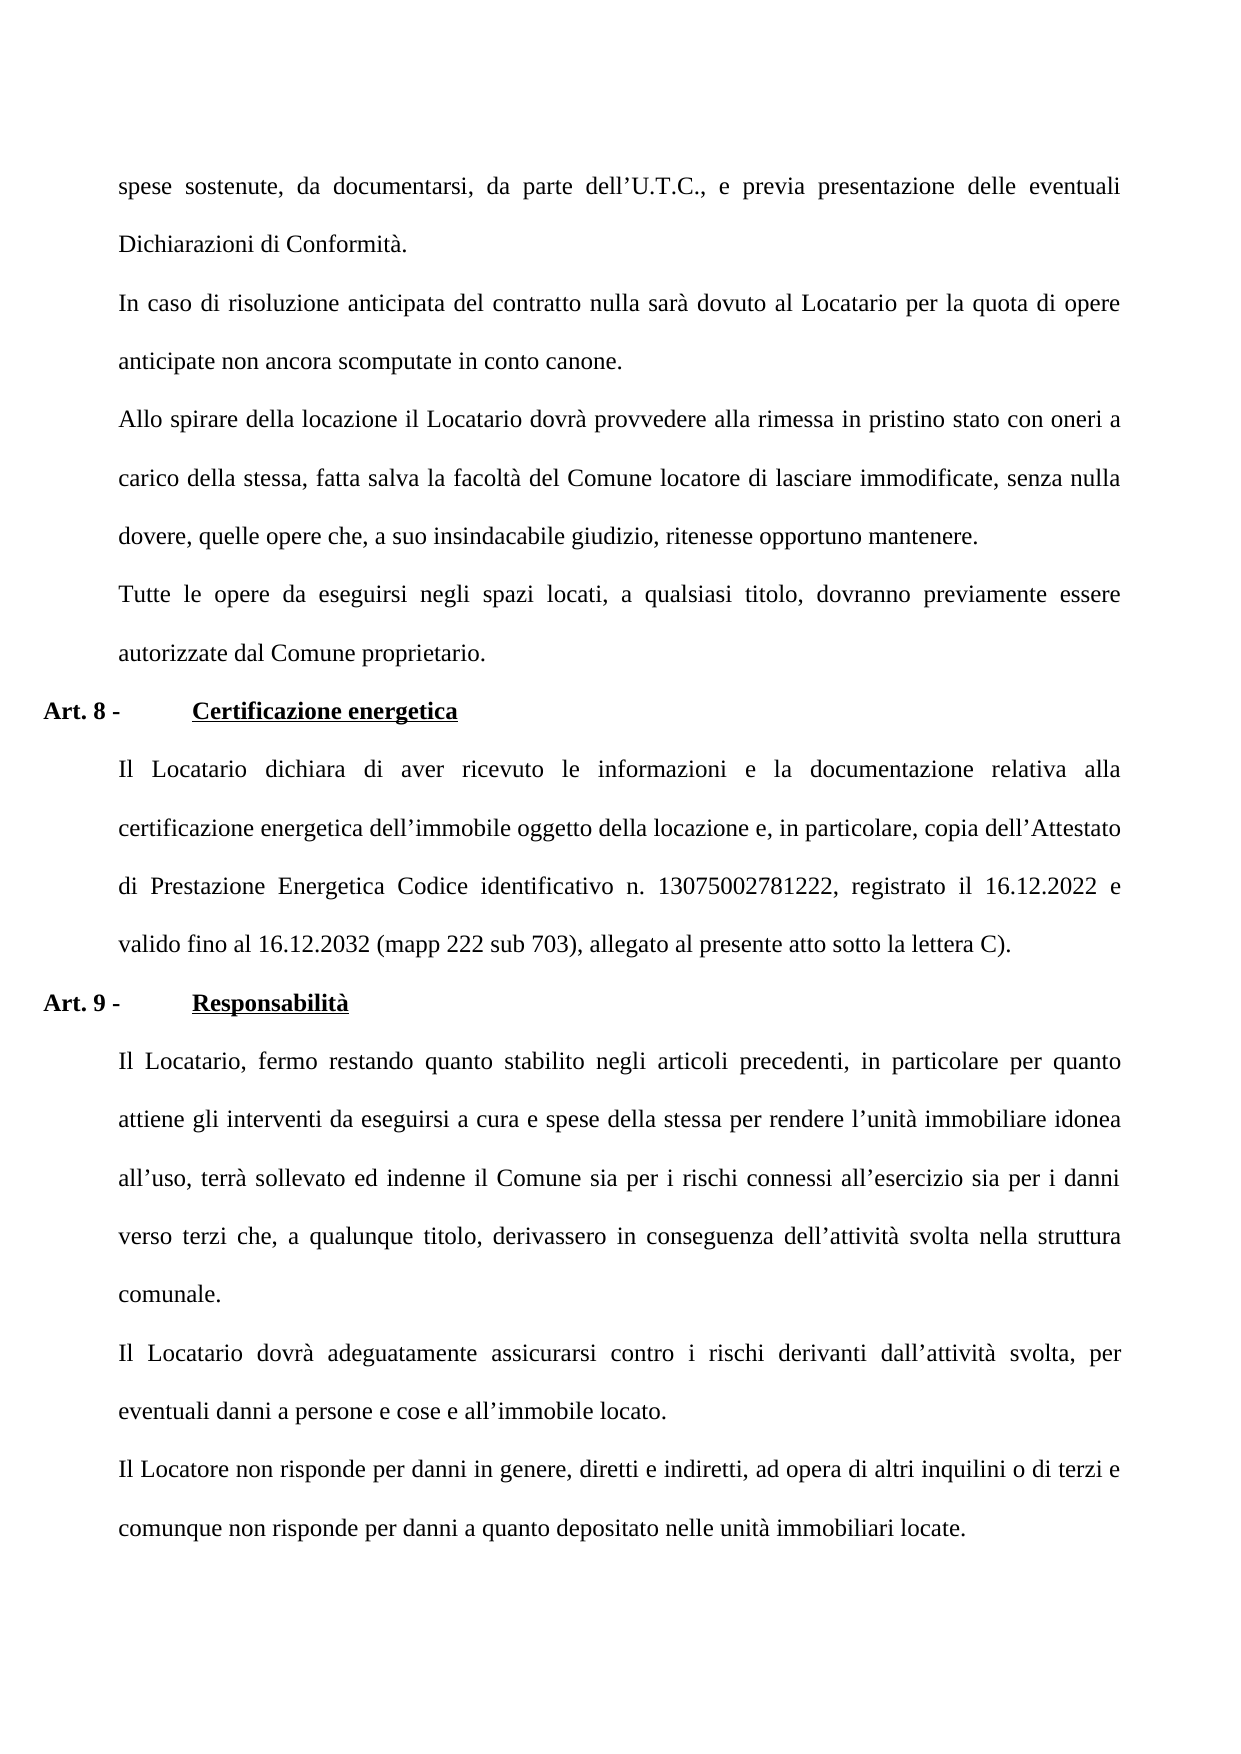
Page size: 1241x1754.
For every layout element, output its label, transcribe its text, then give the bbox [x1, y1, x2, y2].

text Il Locatario dichiara di aver ricevuto le informazioni e la documentazione relativa alla certificazione energetica dell’immobile oggetto della locazione e, in particolare, copia dell’Attestato di Prestazione Energetica Codice identificativo n. 13075002781222, registrato il 16.12.2022 e valido fino al 16.12.2032 (mapp 222 sub 703), allegato al presente atto sotto la lettera C). [118, 731, 1122, 964]
text Il Locatario dovrà adeguatamente assicurarsi contro i rischi derivanti dall’attività svolta, per eventuali danni a persone e cose e all’immobile locato. [118, 1314, 1122, 1431]
text Allo spirare della locazione il Locatario dovrà provvedere alla rimessa in pristino stato con oneri a carico della stessa, fatta salva la facoltà del Comune locatore di lasciare immodificate, senza nulla dovere, quelle opere che, a suo insindacabile giudizio, ritenesse opportuno mantenere. [118, 381, 1122, 556]
text Il Locatario, fermo restando quanto stabilito negli articoli precedenti, in particolare per quanto attiene gli interventi da eseguirsi a cura e spese della stessa per rendere l’unità immobiliare idonea all’uso, terrà sollevato ed indenne il Comune sia per i rischi connessi all’esercizio sia per i danni verso terzi che, a qualunque titolo, derivassero in conseguenza dell’attività svolta nella struttura comunale. [118, 1023, 1122, 1314]
text In caso di risoluzione anticipata del contratto nulla sarà dovuto al Locatario per la quota di opere anticipate non ancora scomputate in conto canone. [118, 264, 1122, 381]
list Certificazione energetica [43, 673, 1122, 731]
list Responsabilità [43, 964, 1122, 1023]
text Tutte le opere da eseguirsi negli spazi locati, a qualsiasi titolo, dovranno previamente essere autorizzate dal Comune proprietario. [118, 556, 1122, 673]
text spese sostenute, da documentarsi, da parte dell’U.T.C., e previa presentazione delle eventuali Dichiarazioni di Conformità. [118, 148, 1122, 264]
text Il Locatore non risponde per danni in genere, diretti e indiretti, ad opera di altri inquilini o di terzi e comunque non risponde per danni a quanto depositato nelle unità immobiliari locate. [118, 1431, 1122, 1548]
